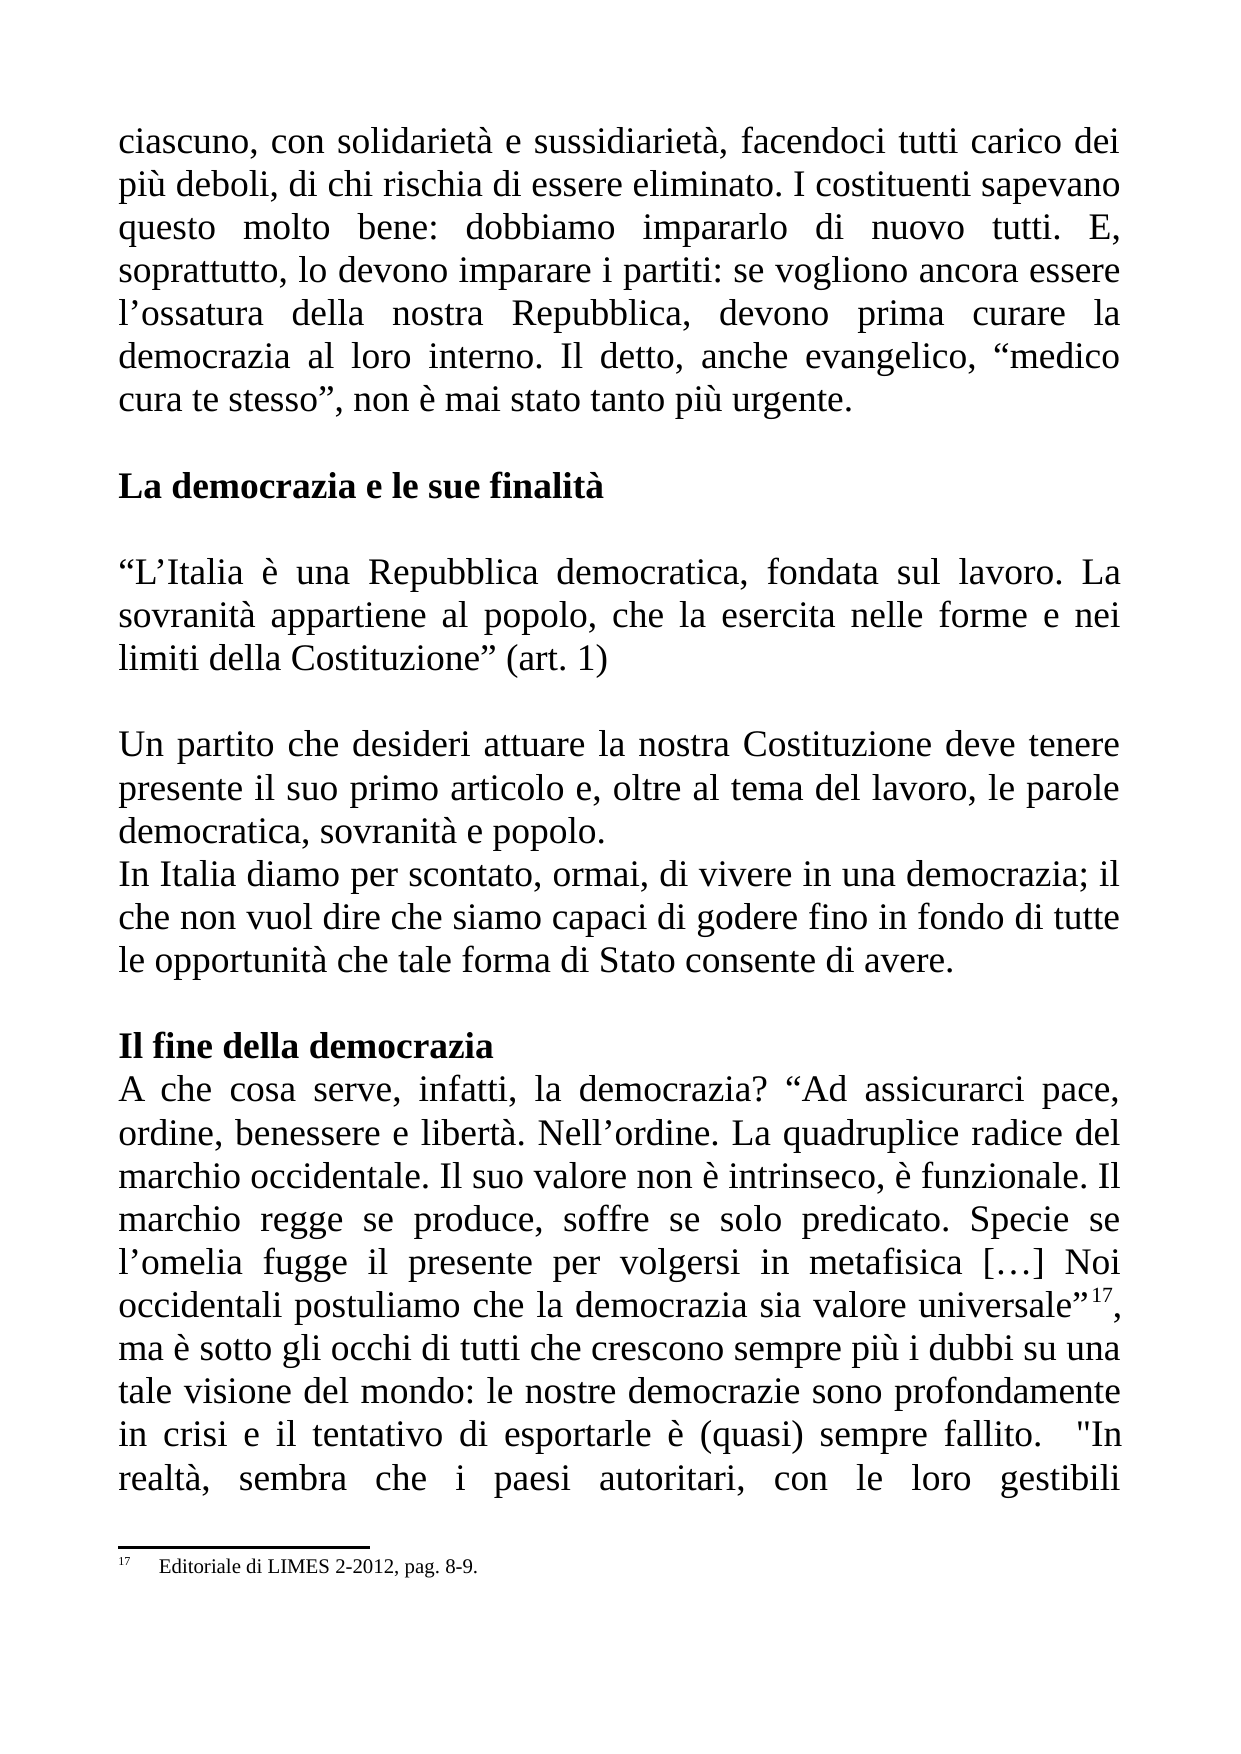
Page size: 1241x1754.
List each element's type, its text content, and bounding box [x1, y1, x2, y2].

text Editoriale di LIMES 2-2012, pag. 8-9. [118, 1553, 1122, 1578]
text “L’Italia è una Repubblica democratica, fondata sul lavoro. La sovranità appartiene al popolo, che la esercita nelle forme e nei limiti della Costituzione” (art. 1) [118, 549, 1122, 679]
text In Italia diamo per scontato, ormai, di vivere in una democrazia; il che non vuol dire che siamo capaci di godere fino in fondo di tutte le opportunità che tale forma di Stato consente di avere. [118, 851, 1122, 981]
text Un partito che desideri attuare la nostra Costituzione deve tenere presente il suo primo articolo e, oltre al tema del lavoro, le parole democratica, sovranità e popolo. [118, 722, 1122, 851]
text Il fine della democrazia [118, 1024, 1122, 1067]
text ciascuno, con solidarietà e sussidiarietà, facendoci tutti carico dei più deboli, di chi rischia di essere eliminato. I costituenti sapevano questo molto bene: dobbiamo impararlo di nuovo tutti. E, soprattutto, lo devono imparare i partiti: se vogliono ancora essere l’ossatura della nostra Repubblica, devono prima curare la democrazia al loro interno. Il detto, anche evangelico, “medico cura te stesso”, non è mai stato tanto più urgente. [118, 118, 1122, 420]
text A che cosa serve, infatti, la democrazia? “Ad assicurarci pace, ordine, benessere e libertà. Nell’ordine. La quadruplice radice del marchio occidentale. Il suo valore non è intrinseco, è funzionale. Il marchio regge se produce, soffre se solo predicato. Specie se l’omelia fugge il presente per volgersi in metafisica […] Noi occidentali postuliamo che la democrazia sia valore universale”, ma è sotto gli occhi di tutti che crescono sempre più i dubbi su una tale visione del mondo: le nostre democrazie sono profondamente in crisi e il tentativo di esportarle è (quasi) sempre fallito. "In realtà, sembra che i paesi autoritari, con le loro gestibili [118, 1067, 1122, 1498]
text La democrazia e le sue finalità [118, 463, 1122, 506]
